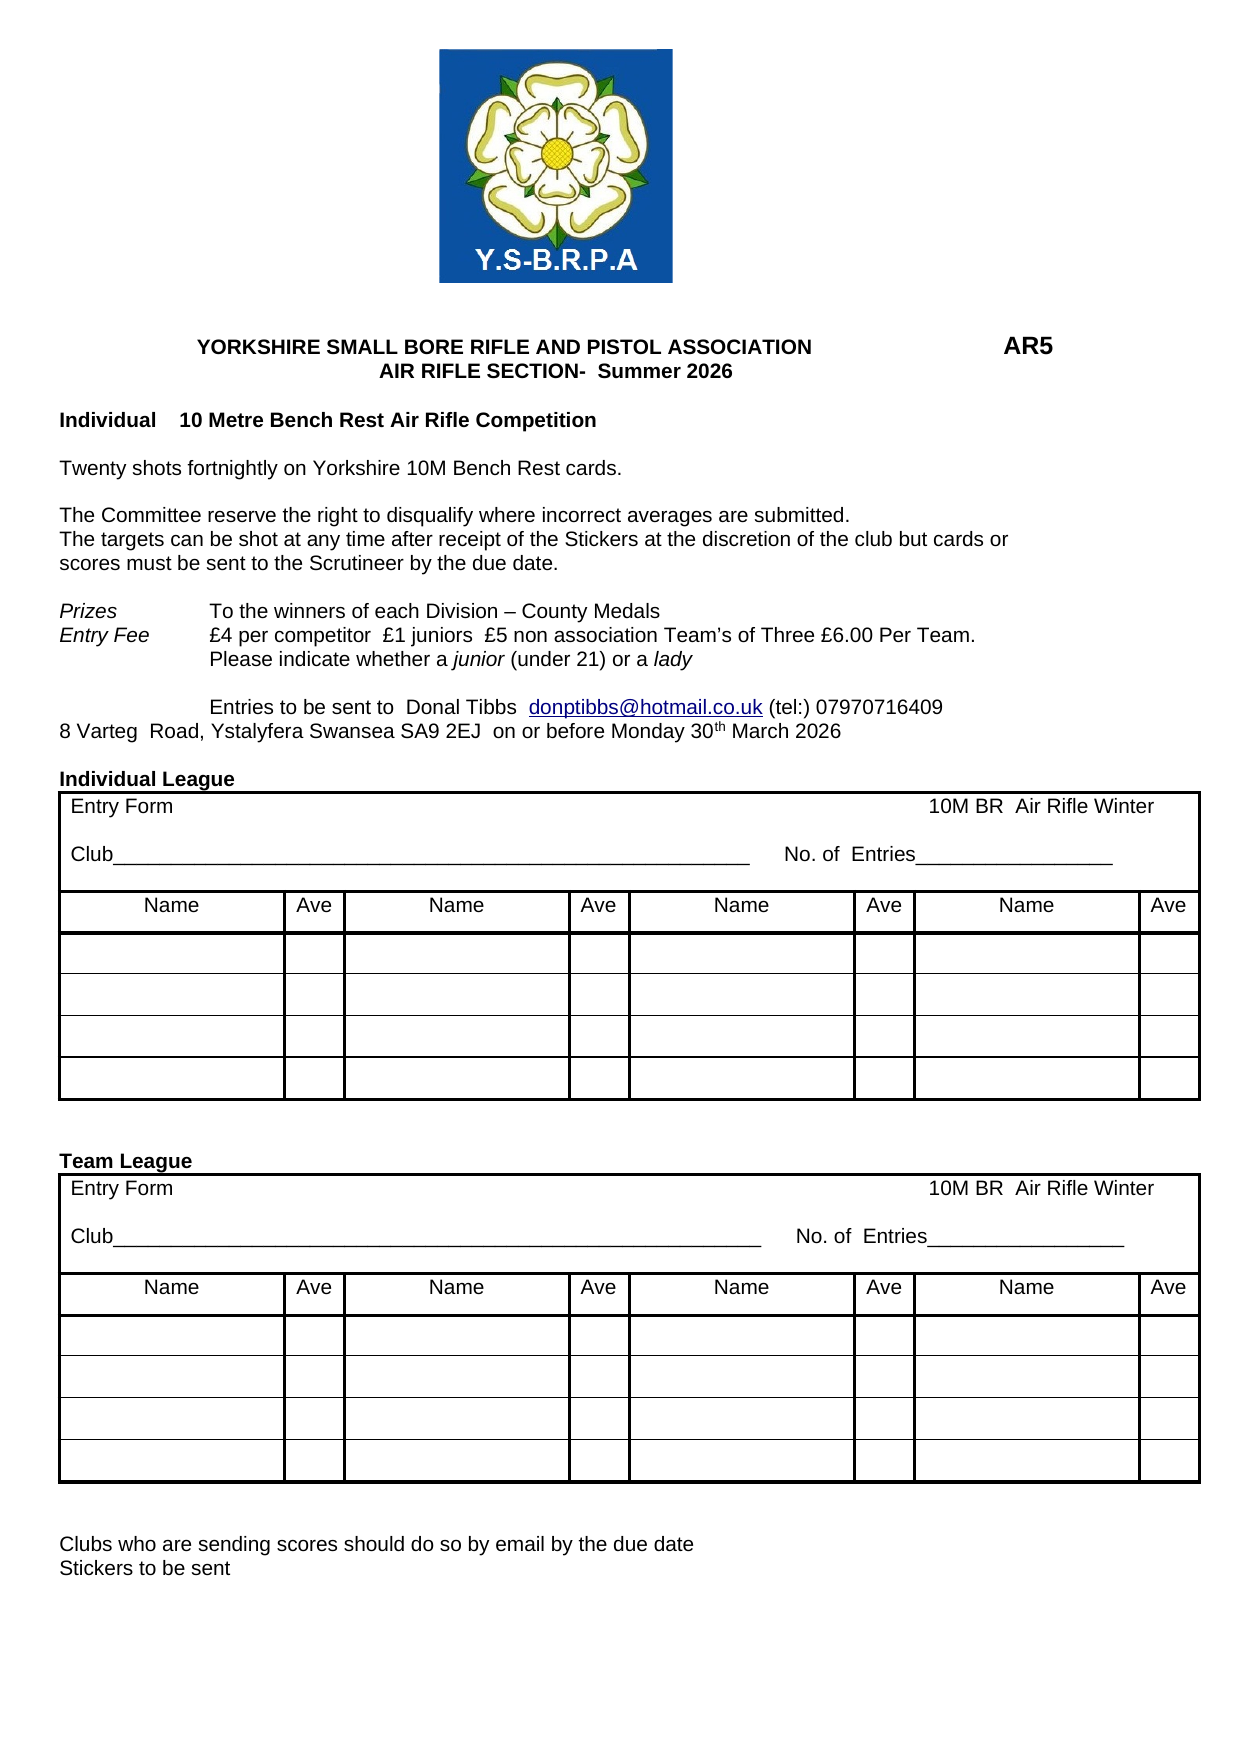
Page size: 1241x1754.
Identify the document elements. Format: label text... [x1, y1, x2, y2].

table_cell [856, 1398, 913, 1439]
table_cell [631, 974, 853, 1015]
table_cell [61, 1058, 283, 1098]
table_cell [61, 1398, 283, 1439]
table_cell [571, 1016, 628, 1056]
table_cell [856, 1016, 913, 1056]
table_cell Name [916, 893, 1138, 931]
table_cell Name [631, 893, 853, 931]
text Clubs who are sending scores should do so by email by the due date [59, 1531, 1053, 1555]
table_cell [571, 1356, 628, 1397]
table_cell [1141, 1016, 1198, 1056]
table_cell [916, 974, 1138, 1015]
table_cell Name [346, 1275, 568, 1314]
table_cell [346, 1440, 568, 1480]
table_cell Ave [1141, 1275, 1198, 1314]
table_cell [346, 974, 568, 1015]
text Individual League [59, 767, 1053, 791]
table_cell Name [346, 893, 568, 931]
table_cell [286, 1440, 343, 1480]
table_cell [1141, 935, 1198, 973]
table_cell [61, 1317, 283, 1355]
table_cell [61, 1356, 283, 1397]
text The targets can be shot at any time after receipt of the Stickers at the discretion of the club but cards or scores must be sent to the Scrutineer by the due date. [59, 527, 1053, 575]
table_cell [286, 1058, 343, 1098]
table_cell [856, 974, 913, 1015]
table_cell [286, 974, 343, 1015]
table_cell [856, 1058, 913, 1098]
table_cell [346, 1356, 568, 1397]
table_cell Ave [856, 893, 913, 931]
table_cell [346, 1016, 568, 1056]
table_cell [346, 1058, 568, 1098]
text YORKSHIRE SMALL BORE RIFLE AND PISTOL ASSOCIATION AR5 [59, 331, 1053, 359]
table_cell [61, 1016, 283, 1056]
table_cell [1141, 1398, 1198, 1439]
text Twenty shots fortnightly on Yorkshire 10M Bench Rest cards. [59, 455, 1053, 479]
subtitle AIR RIFLE SECTION- Summer 2026 [59, 359, 1053, 383]
text The Committee reserve the right to disqualify where incorrect averages are submitted. [59, 503, 1053, 527]
table_cell [631, 935, 853, 973]
table_cell [571, 1398, 628, 1439]
table_cell [286, 1317, 343, 1355]
table_cell [856, 935, 913, 973]
table_cell [1141, 1317, 1198, 1355]
table_cell [61, 1440, 283, 1480]
table_cell [631, 1440, 853, 1480]
table_cell [571, 1317, 628, 1355]
table_cell [346, 935, 568, 973]
table_cell Name [61, 893, 283, 931]
table_cell Ave [1141, 893, 1198, 931]
table_cell [1141, 974, 1198, 1015]
table_cell [856, 1440, 913, 1480]
table_cell [916, 1317, 1138, 1355]
table_cell Ave [571, 1275, 628, 1314]
table_cell Name [631, 1275, 853, 1314]
table_cell [631, 1058, 853, 1098]
table_cell [916, 1440, 1138, 1480]
table_cell [916, 935, 1138, 973]
text Please indicate whether a junior (under 21) or a lady [59, 647, 1053, 671]
table_cell [61, 935, 283, 973]
text Team League [59, 1149, 1053, 1173]
table_cell [286, 1398, 343, 1439]
table_cell [1141, 1058, 1198, 1098]
table_cell [631, 1016, 853, 1056]
table_cell Name [916, 1275, 1138, 1314]
table_cell [631, 1317, 853, 1355]
table_header Entry Form 10M BR Air Rifle Winter Club________________________________________________________ No. of Entries_________________ [61, 1176, 1198, 1272]
text Individual 10 Metre Bench Rest Air Rifle Competition [59, 407, 1053, 431]
table_cell [631, 1398, 853, 1439]
table_cell [571, 1058, 628, 1098]
text 8 Varteg Road, Ystalyfera Swansea SA9 2EJ on or before Monday 30th March 2026 [59, 719, 1053, 743]
table_cell [286, 1016, 343, 1056]
table_cell [856, 1317, 913, 1355]
table_cell [916, 1398, 1138, 1439]
table_cell [571, 974, 628, 1015]
table_cell [286, 935, 343, 973]
table_cell Ave [286, 1275, 343, 1314]
table_cell [346, 1398, 568, 1439]
table_cell Ave [856, 1275, 913, 1314]
table_header Entry Form 10M BR Air Rifle Winter Club_______________________________________________________ No. of Entries_________________ [61, 794, 1198, 890]
table_cell [286, 1356, 343, 1397]
table_cell [571, 935, 628, 973]
table_cell Name [61, 1275, 283, 1314]
table_cell [571, 1440, 628, 1480]
table_cell [916, 1058, 1138, 1098]
table_cell Ave [571, 893, 628, 931]
text Entry Fee £4 per competitor £1 juniors £5 non association Team’s of Three £6.00 Per Team. [59, 623, 1053, 647]
text Entries to be sent to Donal Tibbs donptibbs@hotmail.co.uk (tel:) 07970716409 [59, 695, 1053, 719]
table_cell [346, 1317, 568, 1355]
table_cell [61, 974, 283, 1015]
table_cell [916, 1356, 1138, 1397]
table_cell [1141, 1356, 1198, 1397]
table_cell [631, 1356, 853, 1397]
table_cell Ave [286, 893, 343, 931]
text Stickers to be sent [59, 1555, 1053, 1579]
table_cell [916, 1016, 1138, 1056]
table_cell [1141, 1440, 1198, 1480]
text Prizes To the winners of each Division – County Medals [59, 599, 1053, 623]
table_cell [856, 1356, 913, 1397]
